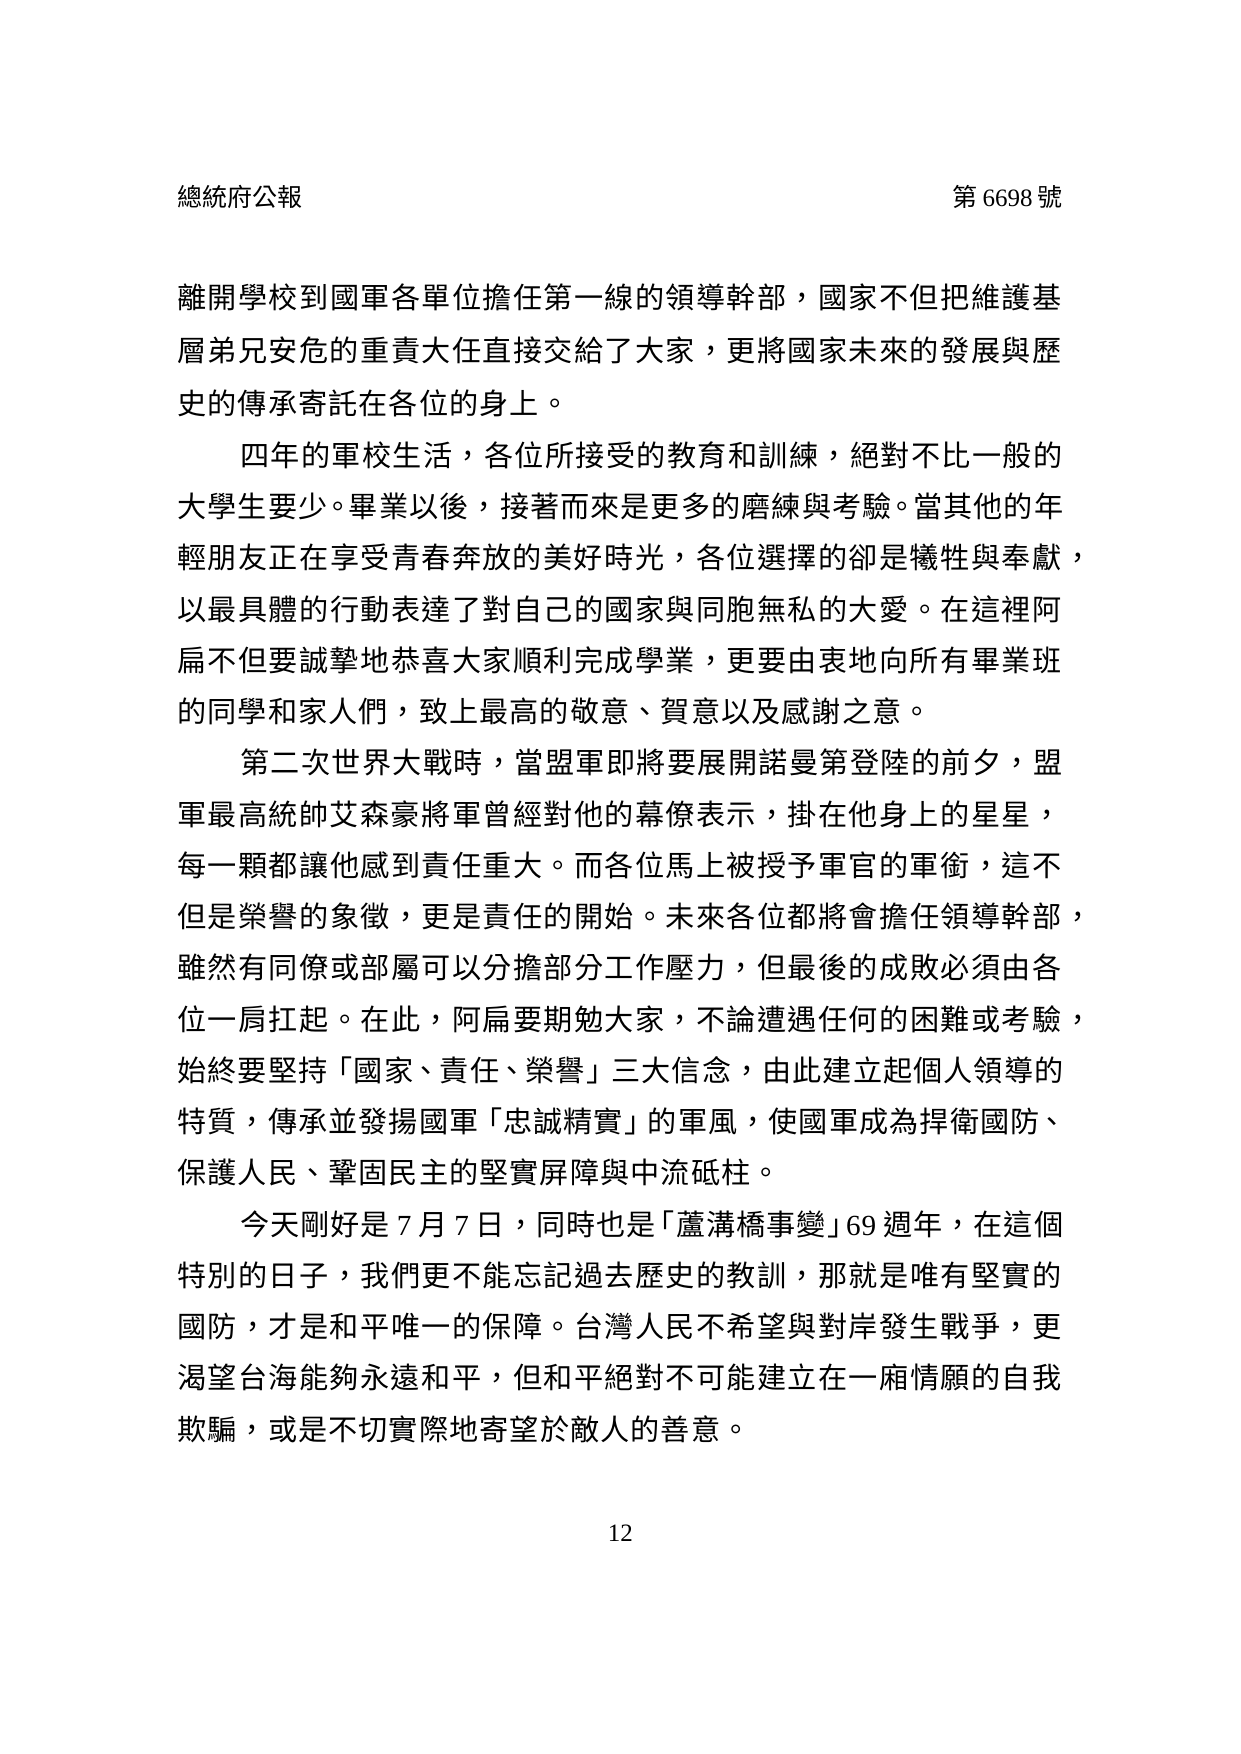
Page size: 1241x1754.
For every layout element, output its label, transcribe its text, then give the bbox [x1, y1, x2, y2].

text 今天阿扁非常高興，再一次在呂副總統陪同之下，親自來主持三軍七院校的聯合畢業典禮。大家都知道阿扁身為總統及三軍統帥，必須主持許多重要的慶典與儀式，而三軍七院校的聯合畢業典禮，始終是讓阿扁感到振奮與激動的場合。因為就從今天起，各位就要離開學校到國軍各單位擔任第一線的領導幹部，國家不但把維護基層弟兄安危的重責大任直接交給了大家，更將國家未來的發展與歷史的傳承寄託在各位的身上。 [177, 266, 1063, 425]
text 四年的軍校生活，各位所接受的教育和訓練，絕對不比一般的大學生要少。畢業以後，接著而來是更多的磨練與考驗。當其他的年輕朋友正在享受青春奔放的美好時光，各位選擇的卻是犧牲與奉獻，以最具體的行動表達了對自己的國家與同胞無私的大愛。在這裡阿扁不但要誠摯地恭喜大家順利完成學業，更要由衷地向所有畢業班的同學和家人們，致上最高的敬意、賀意以及感謝之意。 [177, 425, 1063, 733]
text 今天剛好是7月7日，同時也是「蘆溝橋事變」69週年，在這個特別的日子，我們更不能忘記過去歷史的教訓，那就是唯有堅實的國防，才是和平唯一的保障。台灣人民不希望與對岸發生戰爭，更渴望台海能夠永遠和平，但和平絕對不可能建立在一廂情願的自我欺騙，或是不切實際地寄望於敵人的善意。 [177, 1194, 1063, 1450]
text 第二次世界大戰時，當盟軍即將要展開諾曼第登陸的前夕，盟軍最高統帥艾森豪將軍曾經對他的幕僚表示，掛在他身上的星星，每一顆都讓他感到責任重大。而各位馬上被授予軍官的軍銜，這不但是榮譽的象徵，更是責任的開始。未來各位都將會擔任領導幹部，雖然有同僚或部屬可以分擔部分工作壓力，但最後的成敗必須由各位一肩扛起。在此，阿扁要期勉大家，不論遭遇任何的困難或考驗，始終要堅持「國家、責任、榮譽」三大信念，由此建立起個人領導的特質，傳承並發揚國軍「忠誠精實」的軍風，使國軍成為捍衛國防、保護人民、鞏固民主的堅實屏障與中流砥柱。 [177, 733, 1063, 1194]
